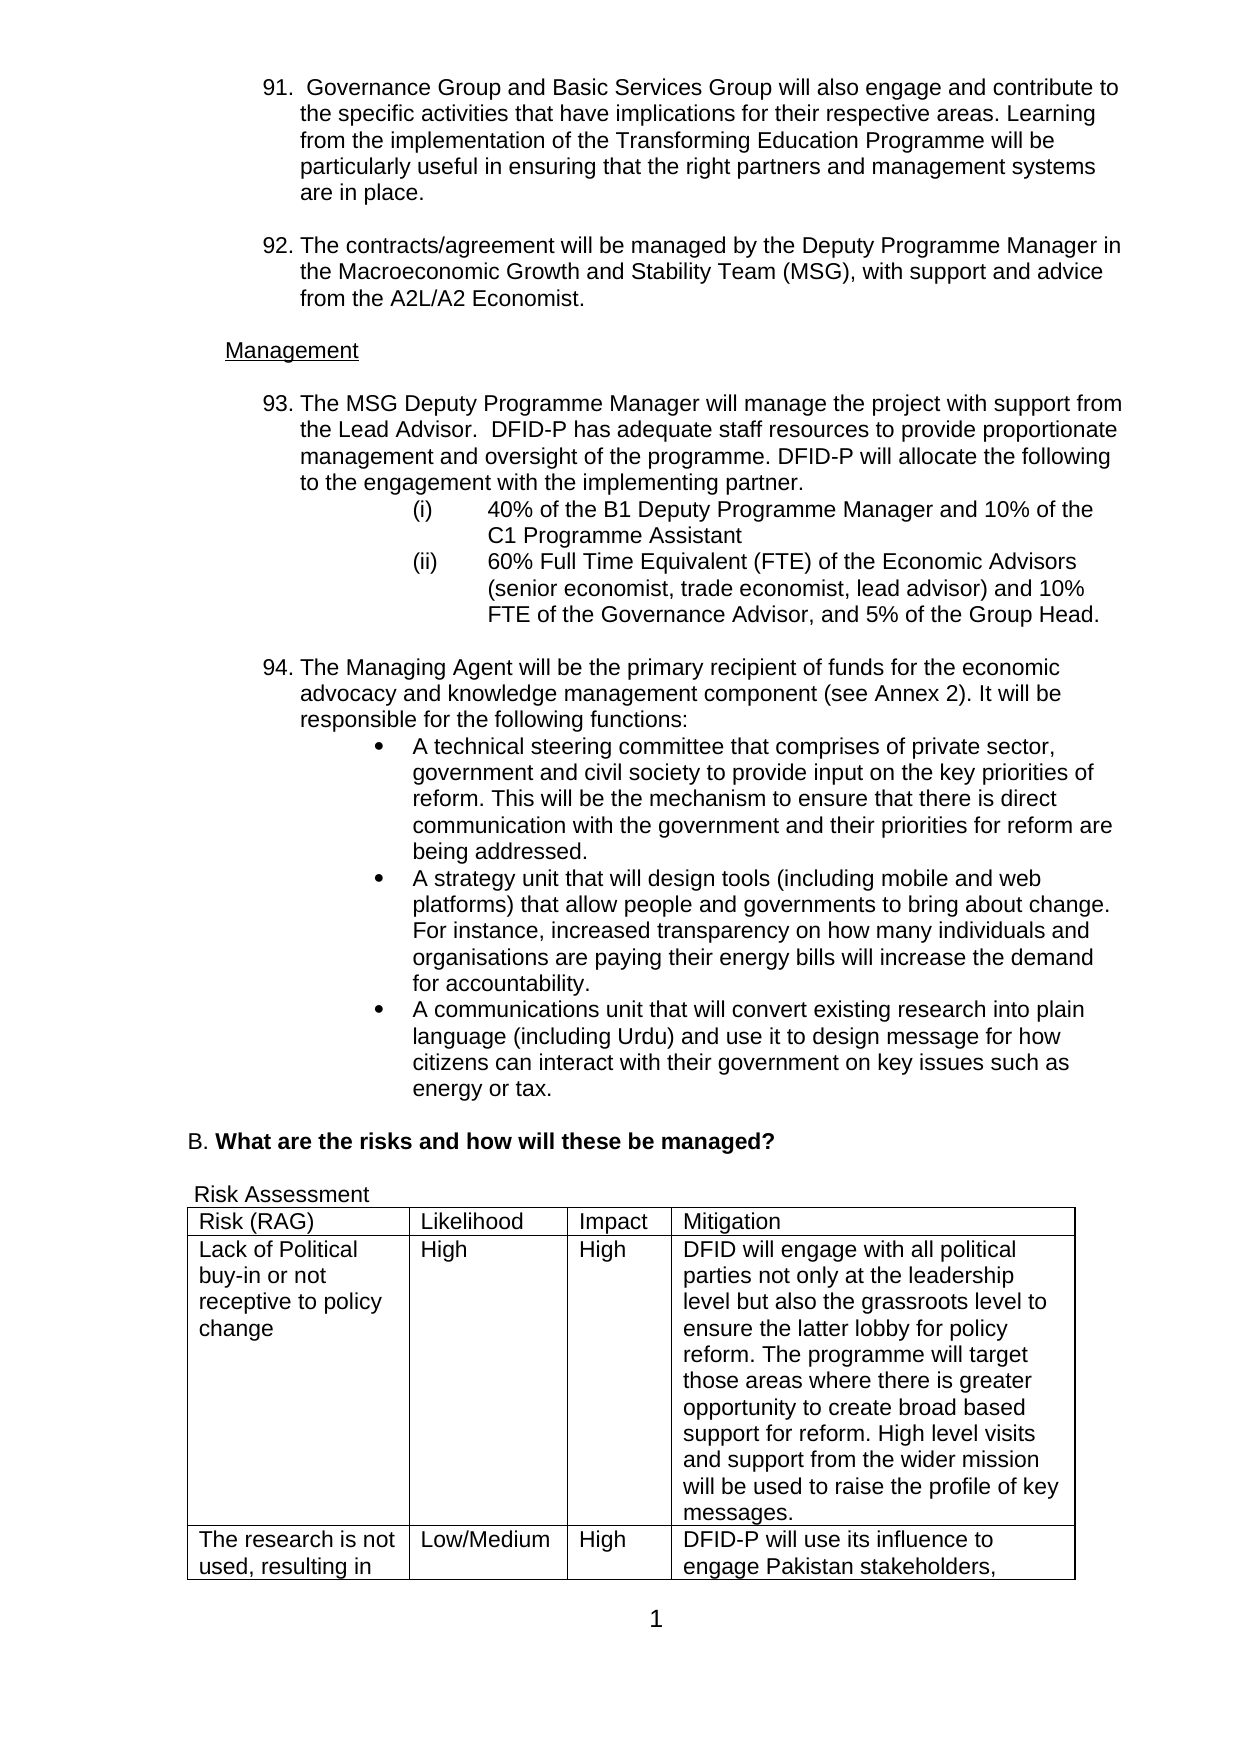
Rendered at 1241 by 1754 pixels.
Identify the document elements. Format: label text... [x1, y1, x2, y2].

table_cell The research is not used, resulting in [188, 1526, 409, 1579]
list The MSG Deputy Programme Manager will manage the project with support from the Lead Advisor. DFID-P has adequate staff resources to provide proportionate management and oversight of the programme. DFID-P will allocate the following to the engagement with the implementing partner. [262, 390, 1125, 496]
table_header Risk (RAG) [188, 1208, 409, 1234]
list The contracts/agreement will be managed by the Deputy Programme Manager in the Macroeconomic Growth and Stability Team (MSG), with support and advice from the A2L/A2 Economist. [262, 232, 1125, 311]
table_header Mitigation [672, 1208, 1074, 1234]
list 60% Full Time Equivalent (FTE) of the Economic Advisors (senior economist, trade economist, lead advisor) and 10% FTE of the Governance Advisor, and 5% of the Group Head. [412, 548, 1125, 627]
table_header Likelihood [410, 1208, 567, 1234]
list Governance Group and Basic Services Group will also engage and contribute to the specific activities that have implications for their respective areas. Learning from the implementation of the Transforming Education Programme will be particularly useful in ensuring that the right partners and management systems are in place. [262, 74, 1125, 206]
list 40% of the B1 Deputy Programme Manager and 10% of the C1 Programme Assistant [412, 496, 1125, 548]
table_cell Lack of Political buy-in or not receptive to policy change [188, 1236, 409, 1525]
table_header Impact [568, 1208, 671, 1234]
list A technical steering committee that comprises of private sector, government and civil society to provide input on the key priorities of reform. This will be the mechanism to ensure that there is direct communication with the government and their priorities for reform are being addressed. [375, 733, 1125, 864]
table_cell DFID-P will use its influence to engage Pakistan stakeholders, [672, 1526, 1074, 1579]
table_cell High [568, 1236, 671, 1525]
list A strategy unit that will design tools (including mobile and web platforms) that allow people and governments to bring about change. For instance, increased transparency on how many individuals and organisations are paying their energy bills will increase the demand for accountability. [375, 864, 1125, 996]
table_cell High [568, 1526, 671, 1579]
table_cell High [410, 1236, 567, 1525]
table_cell DFID will engage with all political parties not only at the leadership level but also the grassroots level to ensure the latter lobby for policy reform. The programme will target those areas where there is greater opportunity to create broad based support for reform. High level visits and support from the wider mission will be used to raise the profile of key messages. [672, 1236, 1074, 1525]
list The Managing Agent will be the primary recipient of funds for the economic advocacy and knowledge management component (see Annex 2). It will be responsible for the following functions: [262, 654, 1125, 733]
text B. What are the risks and how will these be managed? [187, 1128, 1125, 1154]
text Management [225, 337, 1125, 364]
text Risk Assessment [187, 1181, 1125, 1207]
table_cell Low/Medium [410, 1526, 567, 1579]
list A communications unit that will convert existing research into plain language (including Urdu) and use it to design message for how citizens can interact with their government on key issues such as energy or tax. [375, 996, 1125, 1102]
